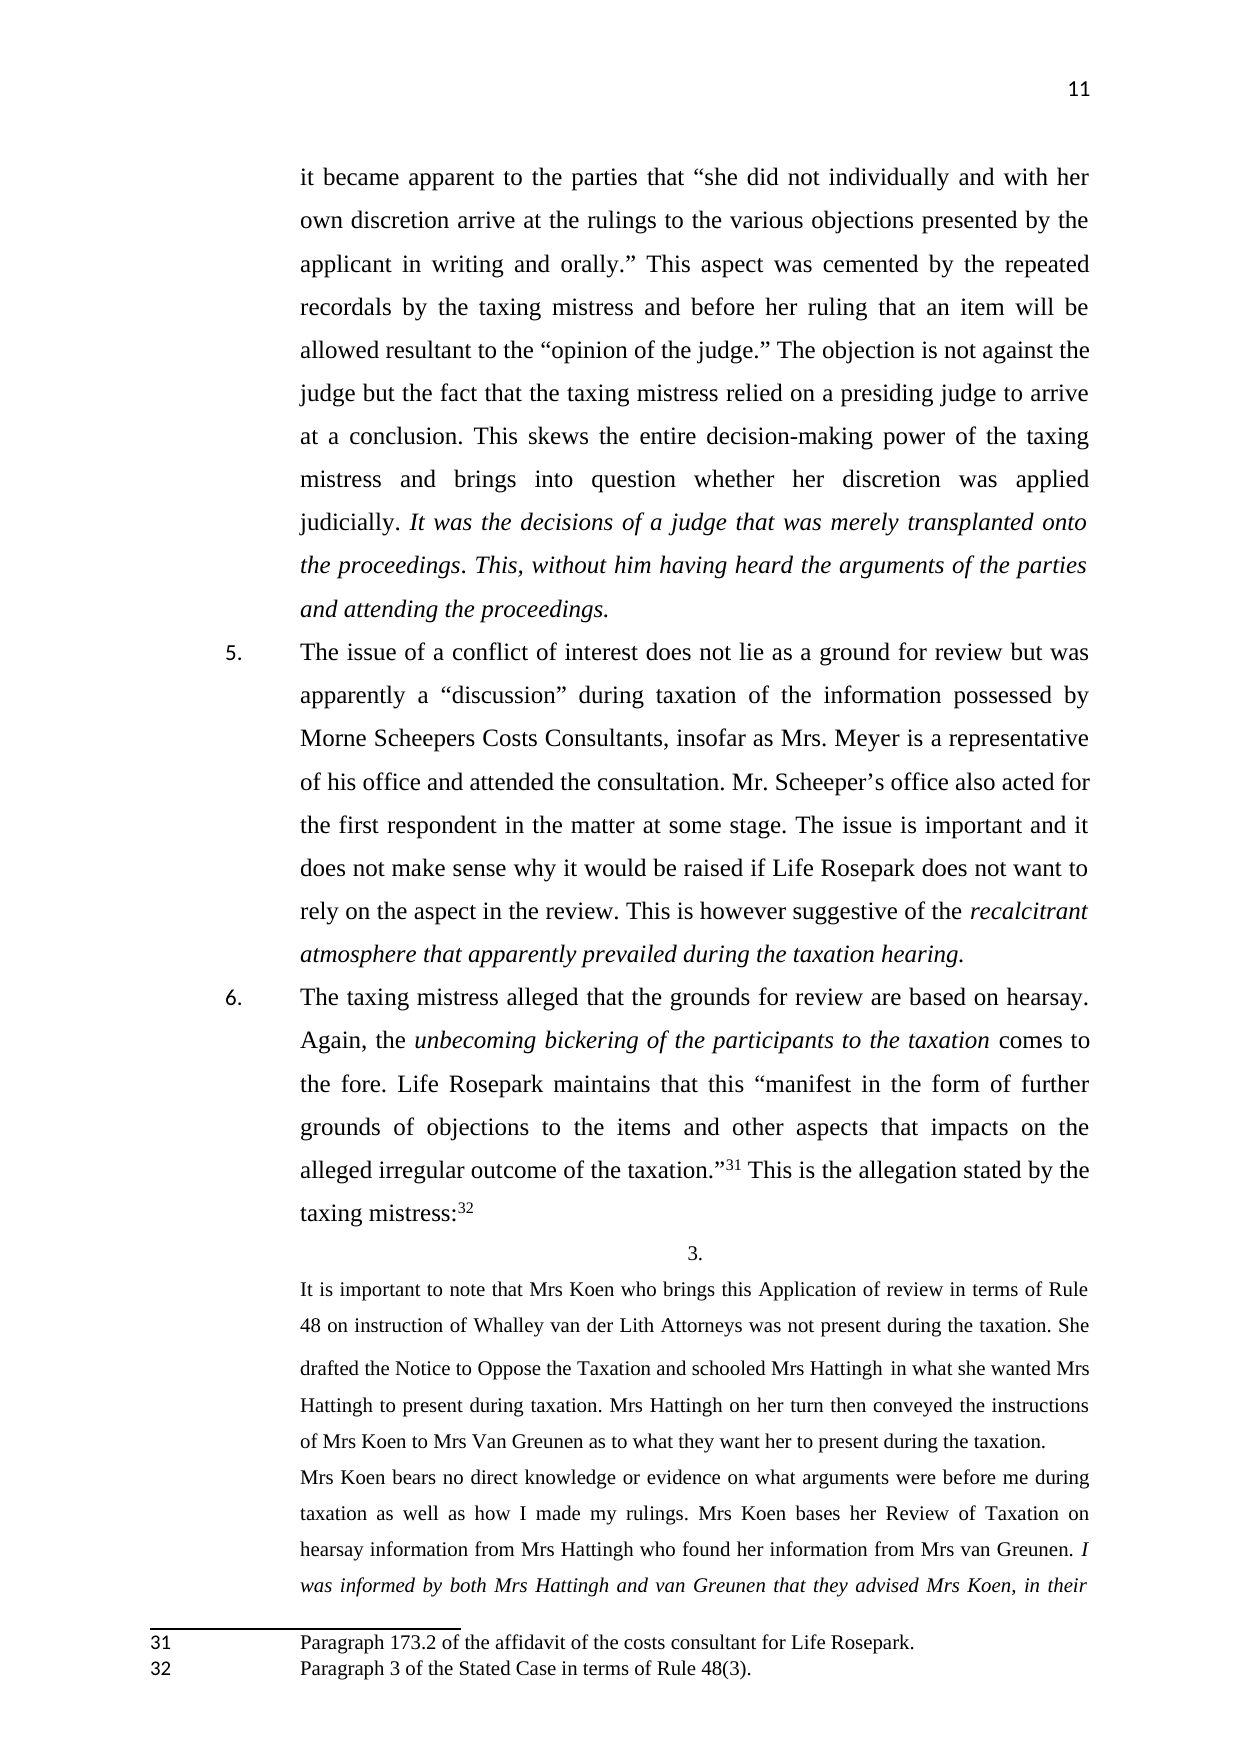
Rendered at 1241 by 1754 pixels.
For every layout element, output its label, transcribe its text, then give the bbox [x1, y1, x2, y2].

list Mrs Koen bears no direct knowledge or evidence on what arguments were before me during taxation as well as how I made my rulings. Mrs Koen bases her Review of Taxation on hearsay information from Mrs Hattingh who found her information from Mrs van Greunen. I was informed by both Mrs Hattingh and van Greunen that they advised Mrs Koen, in their [300, 1464, 1090, 1597]
text Paragraph 3 of the Stated Case in terms of Rule 48(3). [150, 1655, 1090, 1680]
text Paragraph 173.2 of the affidavit of the costs consultant for Life Rosepark. [150, 1629, 1090, 1655]
text 6. The taxing mistress alleged that the grounds for review are based on hearsay. Again, the unbecoming bickering of the participants to the taxation comes to the fore. Life Rosepark maintains that this “manifest in the form of further grounds of objections to the items and other aspects that impacts on the alleged irregular outcome of the taxation.” This is the allegation stated by the taxing mistress: [225, 982, 1090, 1227]
list It is important to note that Mrs Koen who brings this Application of review in terms of Rule 48 on instruction of Whalley van der Lith Attorneys was not present during the taxation. She drafted the Notice to Oppose the Taxation and schooled Mrs Hattingh in what she wanted Mrs Hattingh to present during taxation. Mrs Hattingh on her turn then conveyed the instructions of Mrs Koen to Mrs Van Greunen as to what they want her to present during the taxation. [300, 1277, 1090, 1453]
list 3. [300, 1241, 1090, 1265]
text it became apparent to the parties that “she did not individually and with her own discretion arrive at the rulings to the various objections presented by the applicant in writing and orally.” This aspect was cemented by the repeated recordals by the taxing mistress and before her ruling that an item will be allowed resultant to the “opinion of the judge.” The objection is not against the judge but the fact that the taxing mistress relied on a presiding judge to arrive at a conclusion. This skews the entire decision-making power of the taxing mistress and brings into question whether her discretion was applied judicially. It was the decisions of a judge that was merely transplanted onto the proceedings. This, without him having heard the arguments of the parties and attending the proceedings. [225, 162, 1090, 622]
text 5. The issue of a conflict of interest does not lie as a ground for review but was apparently a “discussion” during taxation of the information possessed by Morne Scheepers Costs Consultants, insofar as Mrs. Meyer is a representative of his office and attended the consultation. Mr. Scheeper’s office also acted for the first respondent in the matter at some stage. The issue is important and it does not make sense why it would be raised if Life Rosepark does not want to rely on the aspect in the review. This is however suggestive of the recalcitrant atmosphere that apparently prevailed during the taxation hearing. [225, 637, 1090, 968]
